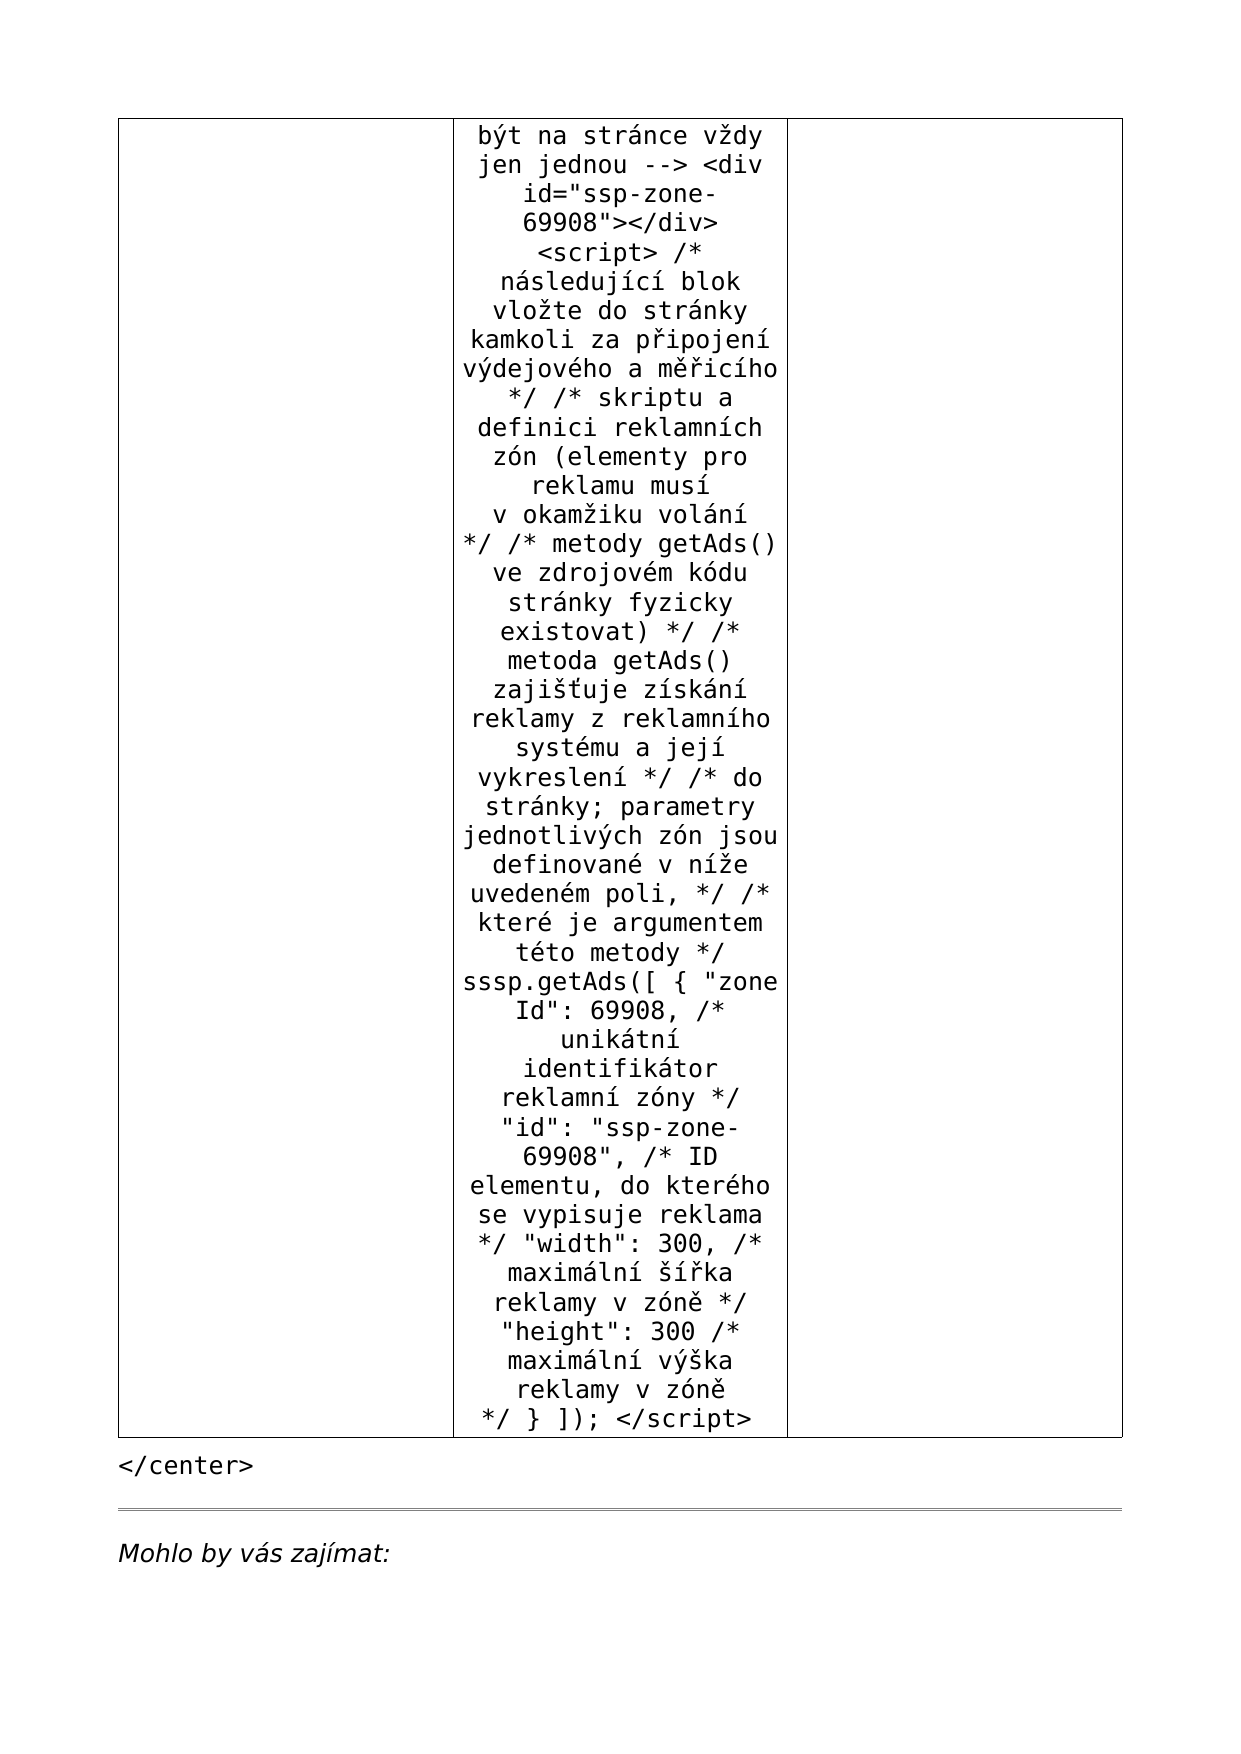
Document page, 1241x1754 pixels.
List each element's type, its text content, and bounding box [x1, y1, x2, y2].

text Mohlo by vás zajímat: [118, 1539, 1122, 1569]
table_header být na stránce vždy jen jednou --> <div id="ssp-zone-69908"></div> <script> /* následující blok vložte do stránky kamkoli za připojení výdejového a měřicího */ /* skriptu a definici reklamních zón (elementy pro reklamu musí v okamžiku volání */ /* metody getAds() ve zdrojovém kódu stránky fyzicky existovat) */ /* metoda getAds() zajišťuje získání reklamy z reklamního systému a její vykreslení */ /* do stránky; parametry jednotlivých zón jsou definované v níže uvedeném poli, */ /* které je argumentem této metody */ sssp.getAds([ { "zoneId": 69908, /* unikátní identifikátor reklamní zóny */ "id": "ssp-zone-69908", /* ID elementu, do kterého se vypisuje reklama */ "width": 300, /* maximální šířka reklamy v zóně */ "height": 300 /* maximální výška reklamy v zóně */ } ]); </script> [454, 119, 787, 1437]
text </center> [118, 1451, 1122, 1481]
table_header [119, 119, 453, 1437]
table_header [788, 119, 1122, 1437]
